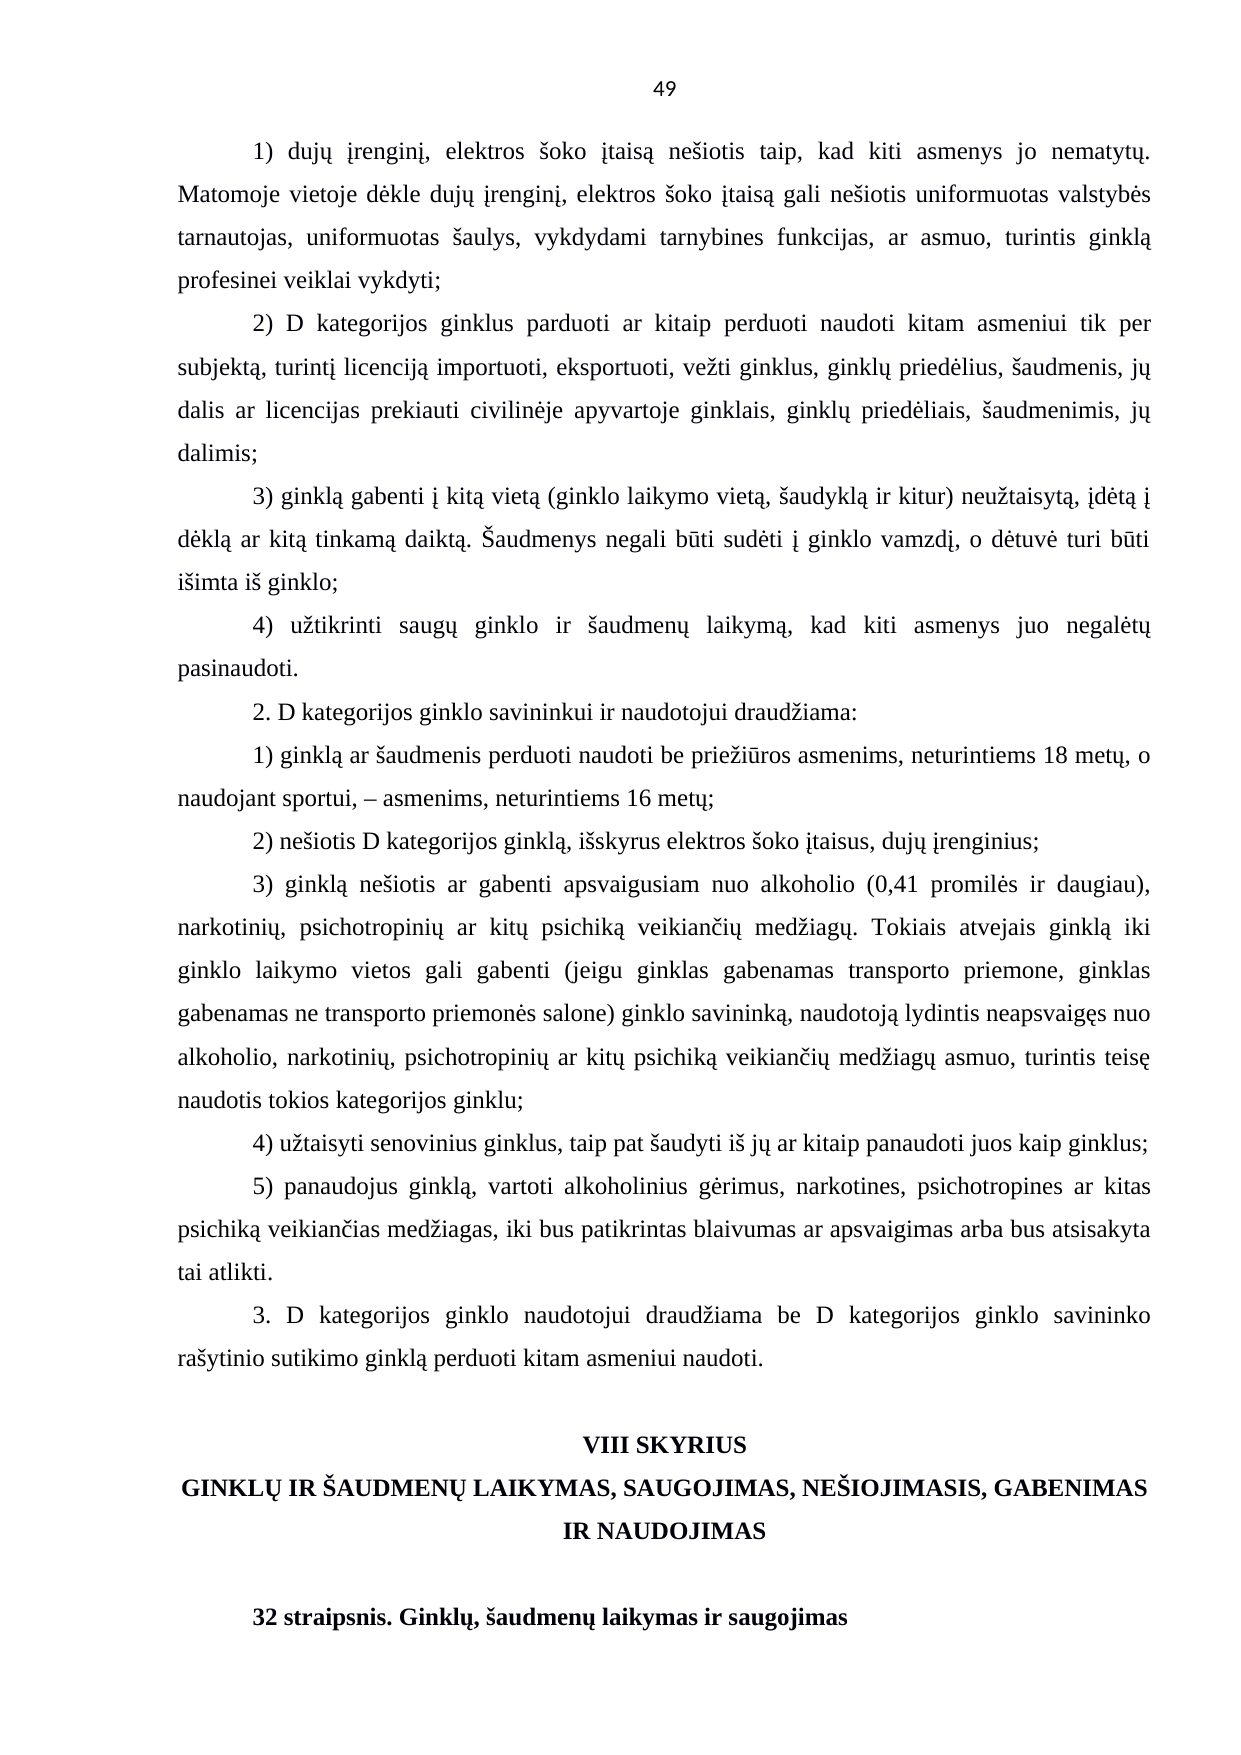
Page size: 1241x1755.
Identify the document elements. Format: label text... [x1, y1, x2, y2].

text 32 straipsnis. Ginklų, šaudmenų laikymas ir saugojimas [177, 1602, 1152, 1631]
text 4) užtikrinti saugų ginklo ir šaudmenų laikymą, kad kiti asmenys juo negalėtų pasinaudoti. [177, 610, 1152, 682]
text 2) nešiotis D kategorijos ginklą, išskyrus elektros šoko įtaisus, dujų įrenginius; [177, 826, 1152, 855]
text 2) D kategorijos ginklus parduoti ar kitaip perduoti naudoti kitam asmeniui tik per subjektą, turintį licenciją importuoti, eksportuoti, vežti ginklus, ginklų priedėlius, šaudmenis, jų dalis ar licencijas prekiauti civilinėje apyvartoje ginklais, ginklų priedėliais, šaudmenimis, jų dalimis; [177, 308, 1152, 467]
text 3) ginklą gabenti į kitą vietą (ginklo laikymo vietą, šaudyklą ir kitur) neužtaisytą, įdėtą į dėklą ar kitą tinkamą daiktą. Šaudmenys negali būti sudėti į ginklo vamzdį, o dėtuvė turi būti išimta iš ginklo; [177, 481, 1152, 596]
text GINKLŲ IR ŠAUDMENŲ laikymas, saugojimas, nešiojimasis, GABENIMAS ir naudojimas [177, 1473, 1152, 1545]
text 1) ginklą ar šaudmenis perduoti naudoti be priežiūros asmenims, neturintiems 18 metų, o naudojant sportui, – asmenims, neturintiems 16 metų; [177, 740, 1152, 812]
text 1) dujų įrenginį, elektros šoko įtaisą nešiotis taip, kad kiti asmenys jo nematytų. Matomoje vietoje dėkle dujų įrenginį, elektros šoko įtaisą gali nešiotis uniformuotas valstybės tarnautojas, uniformuotas šaulys, vykdydami tarnybines funkcijas, ar asmuo, turintis ginklą profesinei veiklai vykdyti; [177, 136, 1152, 294]
text VIII SKYRIUS [177, 1430, 1152, 1458]
text 4) užtaisyti senovinius ginklus, taip pat šaudyti iš jų ar kitaip panaudoti juos kaip ginklus; [177, 1128, 1152, 1157]
text 2. D kategorijos ginklo savininkui ir naudotojui draudžiama: [177, 697, 1152, 725]
text 3. D kategorijos ginklo naudotojui draudžiama be D kategorijos ginklo savininko rašytinio sutikimo ginklą perduoti kitam asmeniui naudoti. [177, 1300, 1152, 1372]
text 3) ginklą nešiotis ar gabenti apsvaigusiam nuo alkoholio (0,41 promilės ir daugiau), narkotinių, psichotropinių ar kitų psichiką veikiančių medžiagų. Tokiais atvejais ginklą iki ginklo laikymo vietos gali gabenti (jeigu ginklas gabenamas transporto priemone, ginklas gabenamas ne transporto priemonės salone) ginklo savininką, naudotoją lydintis neapsvaigęs nuo alkoholio, narkotinių, psichotropinių ar kitų psichiką veikiančių medžiagų asmuo, turintis teisę naudotis tokios kategorijos ginklu; [177, 869, 1152, 1113]
text 5) panaudojus ginklą, vartoti alkoholinius gėrimus, narkotines, psichotropines ar kitas psichiką veikiančias medžiagas, iki bus patikrintas blaivumas ar apsvaigimas arba bus atsisakyta tai atlikti. [177, 1171, 1152, 1286]
